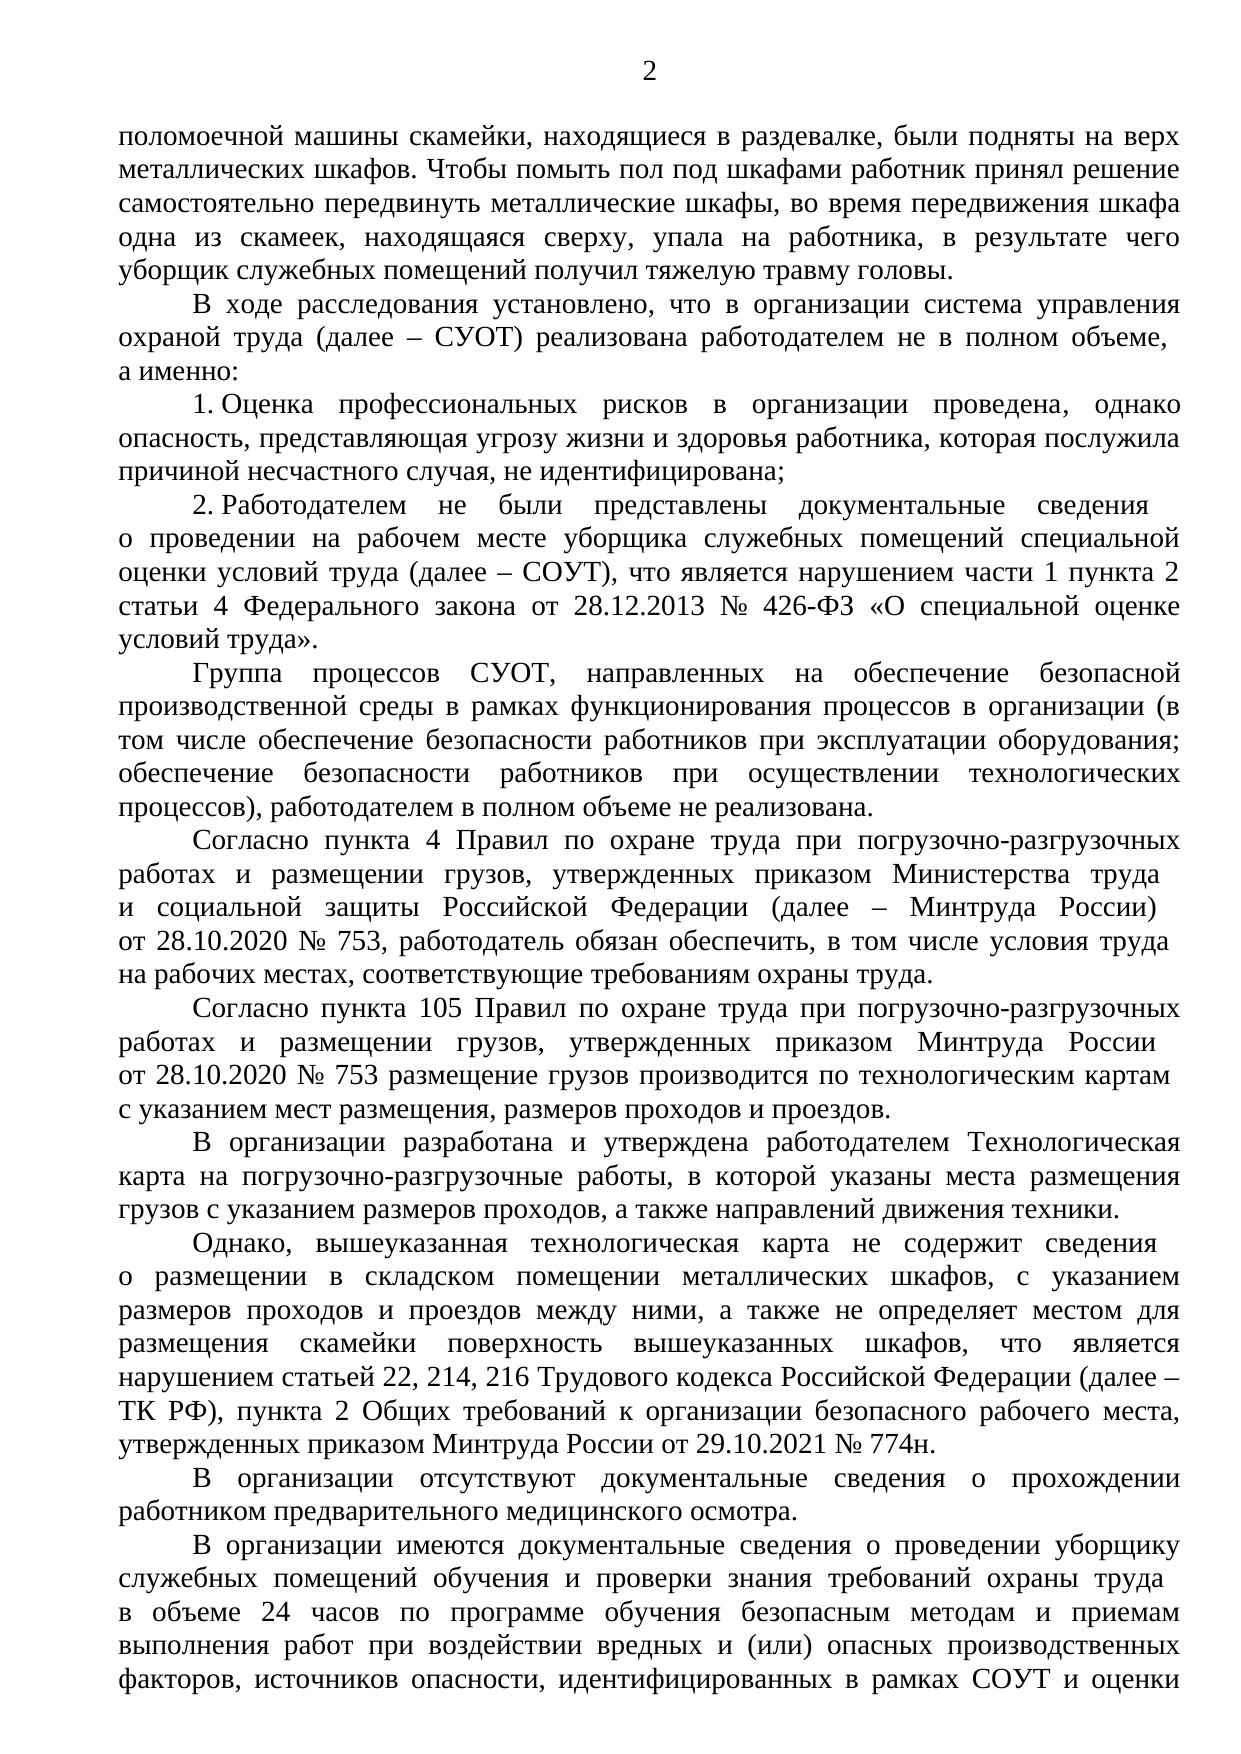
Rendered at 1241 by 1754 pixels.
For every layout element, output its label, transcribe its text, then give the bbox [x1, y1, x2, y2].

text В организации разработана и утверждена работодателем Технологическая карта на погрузочно-разгрузочные работы, в которой указаны места размещения грузов с указанием размеров проходов, а также направлений движения техники. [118, 1124, 1181, 1225]
text Однако, вышеуказанная технологическая карта не содержит сведения о размещении в складском помещении металлических шкафов, с указанием размеров проходов и проездов между ними, а также не определяет местом для размещения скамейки поверхность вышеуказанных шкафов, что является нарушением статьей 22, 214, 216 Трудового кодекса Российской Федерации (далее – ТК РФ), пункта 2 Общих требований к организации безопасного рабочего места, утвержденных приказом Минтруда России от 29.10.2021 № 774н. [118, 1225, 1181, 1460]
text В организации имеются документальные сведения о проведении уборщику служебных помещений обучения и проверки знания требований охраны труда в объеме 24 часов по программе обучения безопасным методам и приемам выполнения работ при воздействии вредных и (или) опасных производственных факторов, источников опасности, идентифицированных в рамках СОУТ и оценки [118, 1527, 1181, 1694]
text поломоечной машины скамейки, находящиеся в раздевалке, были подняты на верх металлических шкафов. Чтобы помыть пол под шкафами работник принял решение самостоятельно передвинуть металлические шкафы, во время передвижения шкафа одна из скамеек, находящаяся сверху, упала на работника, в результате чего уборщик служебных помещений получил тяжелую травму головы. [118, 118, 1181, 286]
text 2. Работодателем не были представлены документальные сведения о проведении на рабочем месте уборщика служебных помещений специальной оценки условий труда (далее – СОУТ), что является нарушением части 1 пункта 2 статьи 4 Федерального закона от 28.12.2013 № 426-ФЗ «О специальной оценке условий труда». [118, 487, 1181, 655]
text В ходе расследования установлено, что в организации система управления охраной труда (далее – СУОТ) реализована работодателем не в полном объеме, а именно: [118, 286, 1181, 386]
text В организации отсутствуют документальные сведения о прохождении работником предварительного медицинского осмотра. [118, 1460, 1181, 1527]
text 1. Оценка профессиональных рисков в организации проведена, однако опасность, представляющая угрозу жизни и здоровья работника, которая послужила причиной несчастного случая, не идентифицирована; [118, 386, 1181, 487]
text Группа процессов СУОТ, направленных на обеспечение безопасной производственной среды в рамках функционирования процессов в организации (в том числе обеспечение безопасности работников при эксплуатации оборудования; обеспечение безопасности работников при осуществлении технологических процессов), работодателем в полном объеме не реализована. [118, 655, 1181, 822]
text Согласно пункта 105 Правил по охране труда при погрузочно-разгрузочных работах и размещении грузов, утвержденных приказом Минтруда России от 28.10.2020 № 753 размещение грузов производится по технологическим картам с указанием мест размещения, размеров проходов и проездов. [118, 990, 1181, 1124]
text Согласно пункта 4 Правил по охране труда при погрузочно-разгрузочных работах и размещении грузов, утвержденных приказом Министерства труда и социальной защиты Российской Федерации (далее – Минтруда России) от 28.10.2020 № 753, работодатель обязан обеспечить, в том числе условия труда на рабочих местах, соответствующие требованиям охраны труда. [118, 822, 1181, 990]
